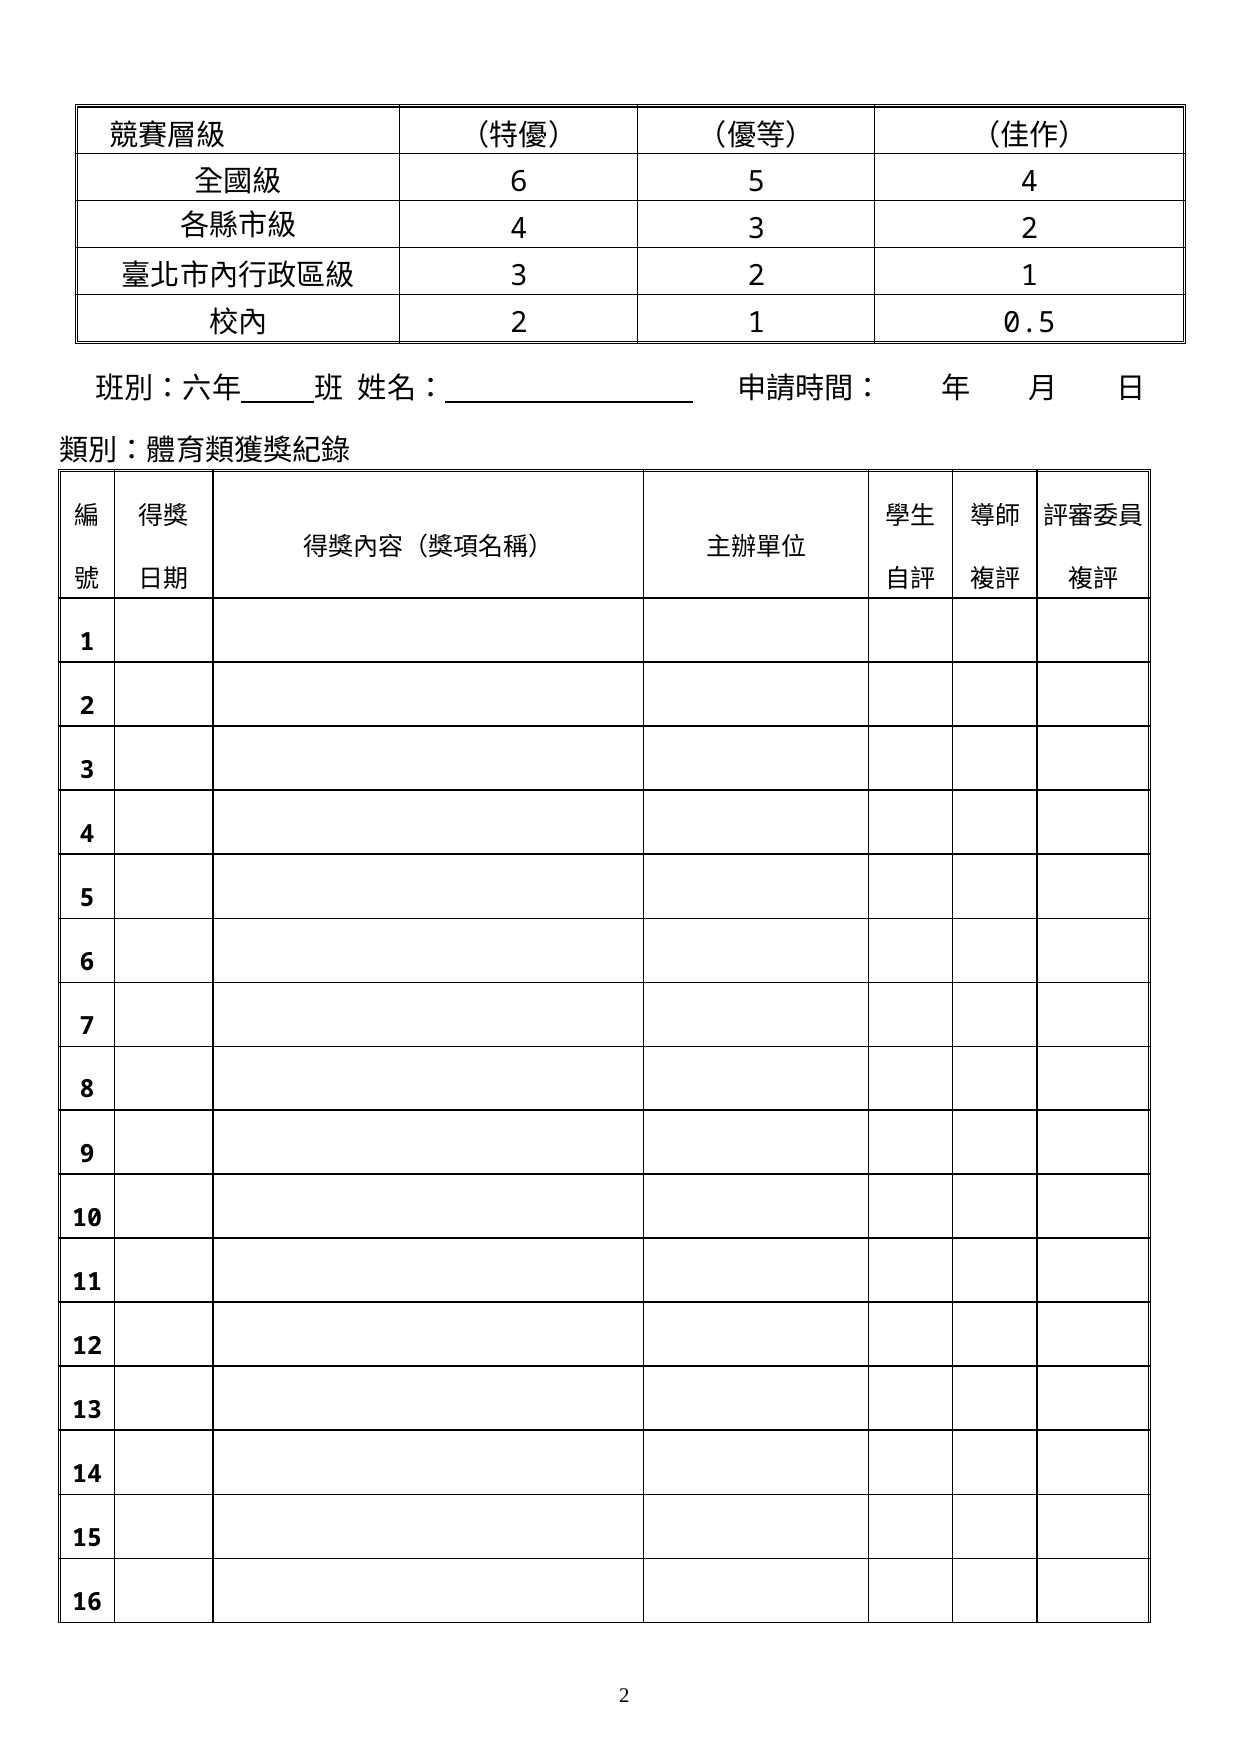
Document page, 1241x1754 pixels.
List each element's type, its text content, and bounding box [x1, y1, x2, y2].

table_cell [1038, 791, 1148, 853]
table_cell [953, 1303, 1036, 1365]
table_cell [869, 599, 952, 661]
table_cell [1038, 1175, 1148, 1237]
table_cell [1038, 1303, 1148, 1365]
table_cell [644, 663, 868, 725]
table_cell 2 [61, 663, 114, 725]
table_cell [115, 791, 212, 853]
table_cell 校內 [78, 295, 399, 341]
table_cell [953, 1111, 1036, 1173]
table_cell [869, 727, 952, 789]
table_cell [115, 1367, 212, 1429]
table_cell [869, 919, 952, 981]
table_cell [115, 855, 212, 917]
table_header 得獎 日期 [115, 472, 212, 597]
table_cell [115, 1431, 212, 1493]
table_header 競賽層級 [78, 108, 399, 153]
table_cell 3 [638, 201, 874, 247]
table_cell [115, 1175, 212, 1237]
table_cell [1038, 727, 1148, 789]
table_cell 全國級 [78, 154, 399, 200]
table_cell [115, 1303, 212, 1365]
table_cell [644, 1047, 868, 1109]
table_cell [1038, 855, 1148, 917]
table_cell 3 [400, 248, 637, 294]
table_cell [953, 1495, 1036, 1557]
table_cell 10 [61, 1175, 114, 1237]
table_cell [1038, 919, 1148, 981]
table_cell [644, 983, 868, 1046]
table_cell 臺北市內行政區級 [78, 248, 399, 294]
table_header （特優） [400, 108, 637, 153]
table_cell [214, 983, 643, 1046]
table_cell [953, 663, 1036, 725]
table_cell [869, 855, 952, 917]
table_cell [1038, 1431, 1148, 1493]
table_cell [953, 727, 1036, 789]
table_cell [214, 791, 643, 853]
table_cell 1 [875, 248, 1183, 294]
table_cell [115, 983, 212, 1046]
table_cell 3 [61, 727, 114, 789]
table_header 評審委員複評 [1038, 472, 1148, 597]
table_cell [869, 1239, 952, 1301]
text 類別：體育類獲獎紀錄 [59, 406, 1181, 469]
table_cell [1038, 1239, 1148, 1301]
table_cell [869, 1047, 952, 1109]
table_cell [214, 663, 643, 725]
table_cell [115, 599, 212, 661]
text 班別：六年 班 姓名： 申請時間： 年 月 日 [59, 344, 1181, 406]
table_cell 4 [875, 154, 1183, 200]
table_header 得獎內容（獎項名稱） [214, 472, 643, 597]
table_cell [214, 855, 643, 917]
table_cell [644, 1111, 868, 1173]
table_cell [869, 983, 952, 1046]
table_cell 7 [61, 983, 114, 1046]
table_cell [869, 1303, 952, 1365]
table_cell [644, 1303, 868, 1365]
table_cell 2 [875, 201, 1183, 247]
table_cell 1 [61, 599, 114, 661]
table_header 主辦單位 [644, 472, 868, 597]
table_header （優等） [638, 108, 874, 153]
table_cell [644, 1239, 868, 1301]
table_cell [953, 599, 1036, 661]
table_cell [115, 1047, 212, 1109]
table_cell [214, 1559, 643, 1622]
table_cell [953, 1175, 1036, 1237]
table_cell 11 [61, 1239, 114, 1301]
table_cell [644, 919, 868, 981]
table_cell [115, 1111, 212, 1173]
table_cell [214, 1431, 643, 1493]
table_cell [1038, 1047, 1148, 1109]
table_cell 6 [61, 919, 114, 981]
table_cell [953, 1047, 1036, 1109]
table_cell [953, 791, 1036, 853]
table_cell 12 [61, 1303, 114, 1365]
table_cell [869, 663, 952, 725]
table_cell 0.5 [875, 295, 1183, 341]
table_cell [1038, 1559, 1148, 1622]
table_cell 1 [638, 295, 874, 341]
table_cell [115, 1559, 212, 1622]
table_cell [869, 791, 952, 853]
table_cell [644, 1175, 868, 1237]
table_cell [644, 1367, 868, 1429]
table_cell [214, 1367, 643, 1429]
table_cell [953, 1367, 1036, 1429]
table_cell 8 [61, 1047, 114, 1109]
table_cell [644, 727, 868, 789]
table_cell [214, 599, 643, 661]
table_cell 5 [638, 154, 874, 200]
table_cell [644, 1495, 868, 1557]
table_cell [869, 1111, 952, 1173]
table_cell 14 [61, 1431, 114, 1493]
table_cell [115, 1495, 212, 1557]
table_header 編號 [61, 472, 114, 597]
table_cell [214, 1047, 643, 1109]
table_cell [1038, 1367, 1148, 1429]
table_cell [214, 1175, 643, 1237]
table_cell [644, 599, 868, 661]
table_cell 16 [61, 1559, 114, 1622]
table_header 導師 複評 [953, 472, 1036, 597]
table_cell [644, 855, 868, 917]
table_cell [1038, 663, 1148, 725]
table_cell [115, 919, 212, 981]
table_cell [644, 791, 868, 853]
table_cell [214, 1239, 643, 1301]
table_cell [1038, 1495, 1148, 1557]
table_header 學生 自評 [869, 472, 952, 597]
table_cell 2 [638, 248, 874, 294]
table_cell [214, 919, 643, 981]
table_cell [214, 1111, 643, 1173]
table_cell [644, 1431, 868, 1493]
table_cell [115, 663, 212, 725]
table_cell [869, 1175, 952, 1237]
table_cell 6 [400, 154, 637, 200]
table_cell [1038, 983, 1148, 1046]
table_cell 5 [61, 855, 114, 917]
table_cell [644, 1559, 868, 1622]
table_cell 4 [61, 791, 114, 853]
table_cell [953, 983, 1036, 1046]
table_cell 2 [400, 295, 637, 341]
table_cell [953, 1431, 1036, 1493]
table_cell [869, 1367, 952, 1429]
table_cell 9 [61, 1111, 114, 1173]
table_cell [869, 1495, 952, 1557]
table_cell 各縣市級 [78, 201, 399, 247]
table_cell [869, 1431, 952, 1493]
table_cell [953, 919, 1036, 981]
table_cell [1038, 599, 1148, 661]
table_cell [953, 1239, 1036, 1301]
table_cell [214, 1495, 643, 1557]
table_cell 13 [61, 1367, 114, 1429]
table_cell [214, 727, 643, 789]
table_cell [115, 727, 212, 789]
table_cell [115, 1239, 212, 1301]
table_cell 4 [400, 201, 637, 247]
table_cell [1038, 1111, 1148, 1173]
table_header （佳作） [875, 108, 1183, 153]
table_cell [953, 1559, 1036, 1622]
table_cell [953, 855, 1036, 917]
table_cell [869, 1559, 952, 1622]
table_cell 15 [61, 1495, 114, 1557]
table_cell [214, 1303, 643, 1365]
